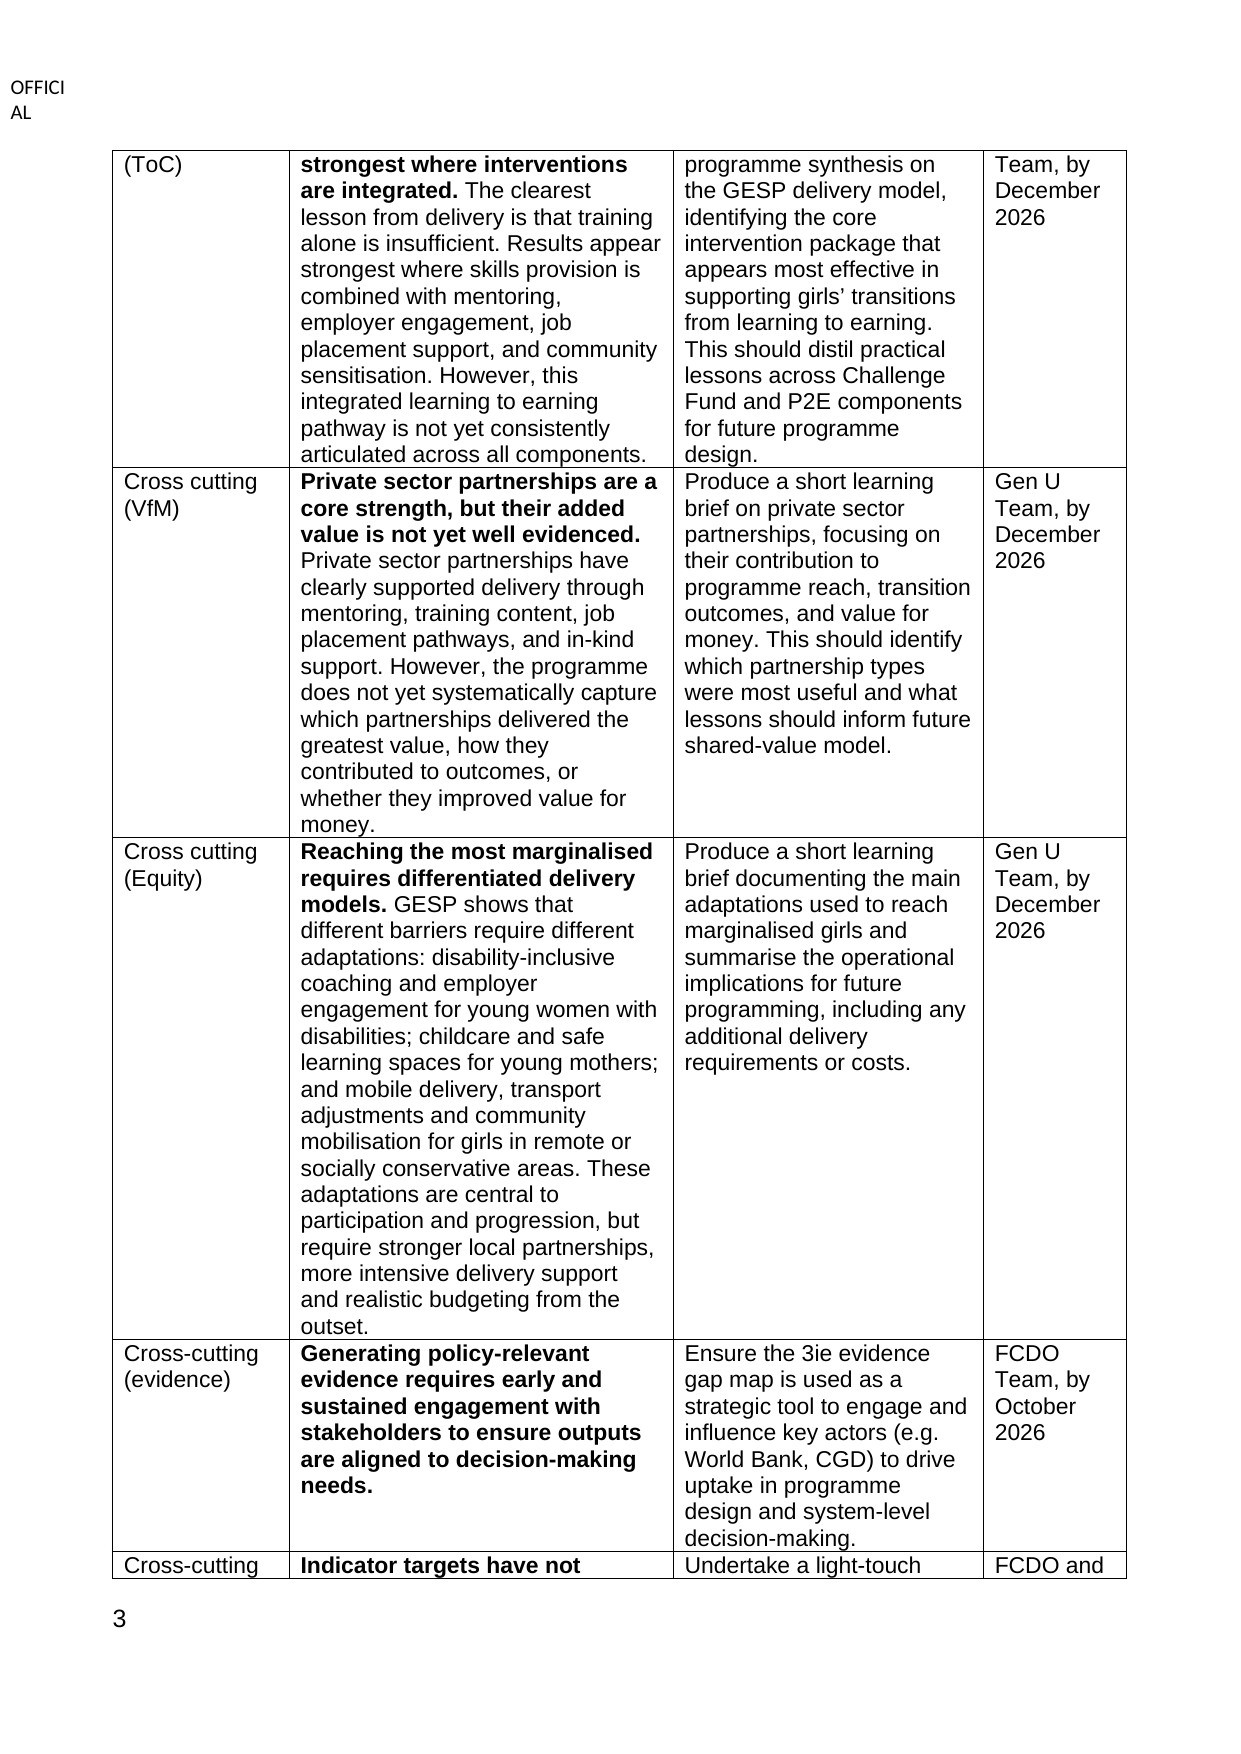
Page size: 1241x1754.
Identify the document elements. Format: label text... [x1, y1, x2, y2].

table_cell Produce a short learning brief documenting the main adaptations used to reach marginalised girls and summarise the operational implications for future programming, including any additional delivery requirements or costs. [674, 838, 983, 1339]
table_cell Cross-cutting [113, 1552, 289, 1578]
table_cell Private sector partnerships are a core strength, but their added value is not yet well evidenced. Private sector partnerships have clearly supported delivery through mentoring, training content, job placement pathways, and in-kind support. However, the programme does not yet systematically capture which partnerships delivered the greatest value, how they contributed to outcomes, or whether they improved value for money. [290, 468, 673, 837]
table_cell programme synthesis on the GESP delivery model, identifying the core intervention package that appears most effective in supporting girls’ transitions from learning to earning. This should distil practical lessons across Challenge Fund and P2E components for future programme design. [674, 151, 983, 467]
table_cell Undertake a light-touch [674, 1552, 983, 1578]
table_cell Cross cutting (VfM) [113, 468, 289, 837]
table_cell Cross-cutting (evidence) [113, 1340, 289, 1551]
table_cell Indicator targets have not [290, 1552, 673, 1578]
table_cell Cross cutting (Equity) [113, 838, 289, 1339]
table_cell Generating policy-relevant evidence requires early and sustained engagement with stakeholders to ensure outputs are aligned to decision-making needs. [290, 1340, 673, 1551]
table_cell Produce a short learning brief on private sector partnerships, focusing on their contribution to programme reach, transition outcomes, and value for money. This should identify which partnership types were most useful and what lessons should inform future shared-value model. [674, 468, 983, 837]
table_cell FCDO and [984, 1552, 1126, 1578]
table_cell Ensure the 3ie evidence gap map is used as a strategic tool to engage and influence key actors (e.g. World Bank, CGD) to drive uptake in programme design and system-level decision-making. [674, 1340, 983, 1551]
table_cell Gen U Team, by December 2026 [984, 838, 1126, 1339]
table_cell (ToC) [113, 151, 289, 467]
table_cell Reaching the most marginalised requires differentiated delivery models. GESP shows that different barriers require different adaptations: disability-inclusive coaching and employer engagement for young women with disabilities; childcare and safe learning spaces for young mothers; and mobile delivery, transport adjustments and community mobilisation for girls in remote or socially conservative areas. These adaptations are central to participation and progression, but require stronger local partnerships, more intensive delivery support and realistic budgeting from the outset. [290, 838, 673, 1339]
table_cell strongest where interventions are integrated. The clearest lesson from delivery is that training alone is insufficient. Results appear strongest where skills provision is combined with mentoring, employer engagement, job placement support, and community sensitisation. However, this integrated learning to earning pathway is not yet consistently articulated across all components. [290, 151, 673, 467]
table_cell Team, by December 2026 [984, 151, 1126, 467]
table_cell FCDO Team, by October 2026 [984, 1340, 1126, 1551]
table_cell Gen U Team, by December 2026 [984, 468, 1126, 837]
